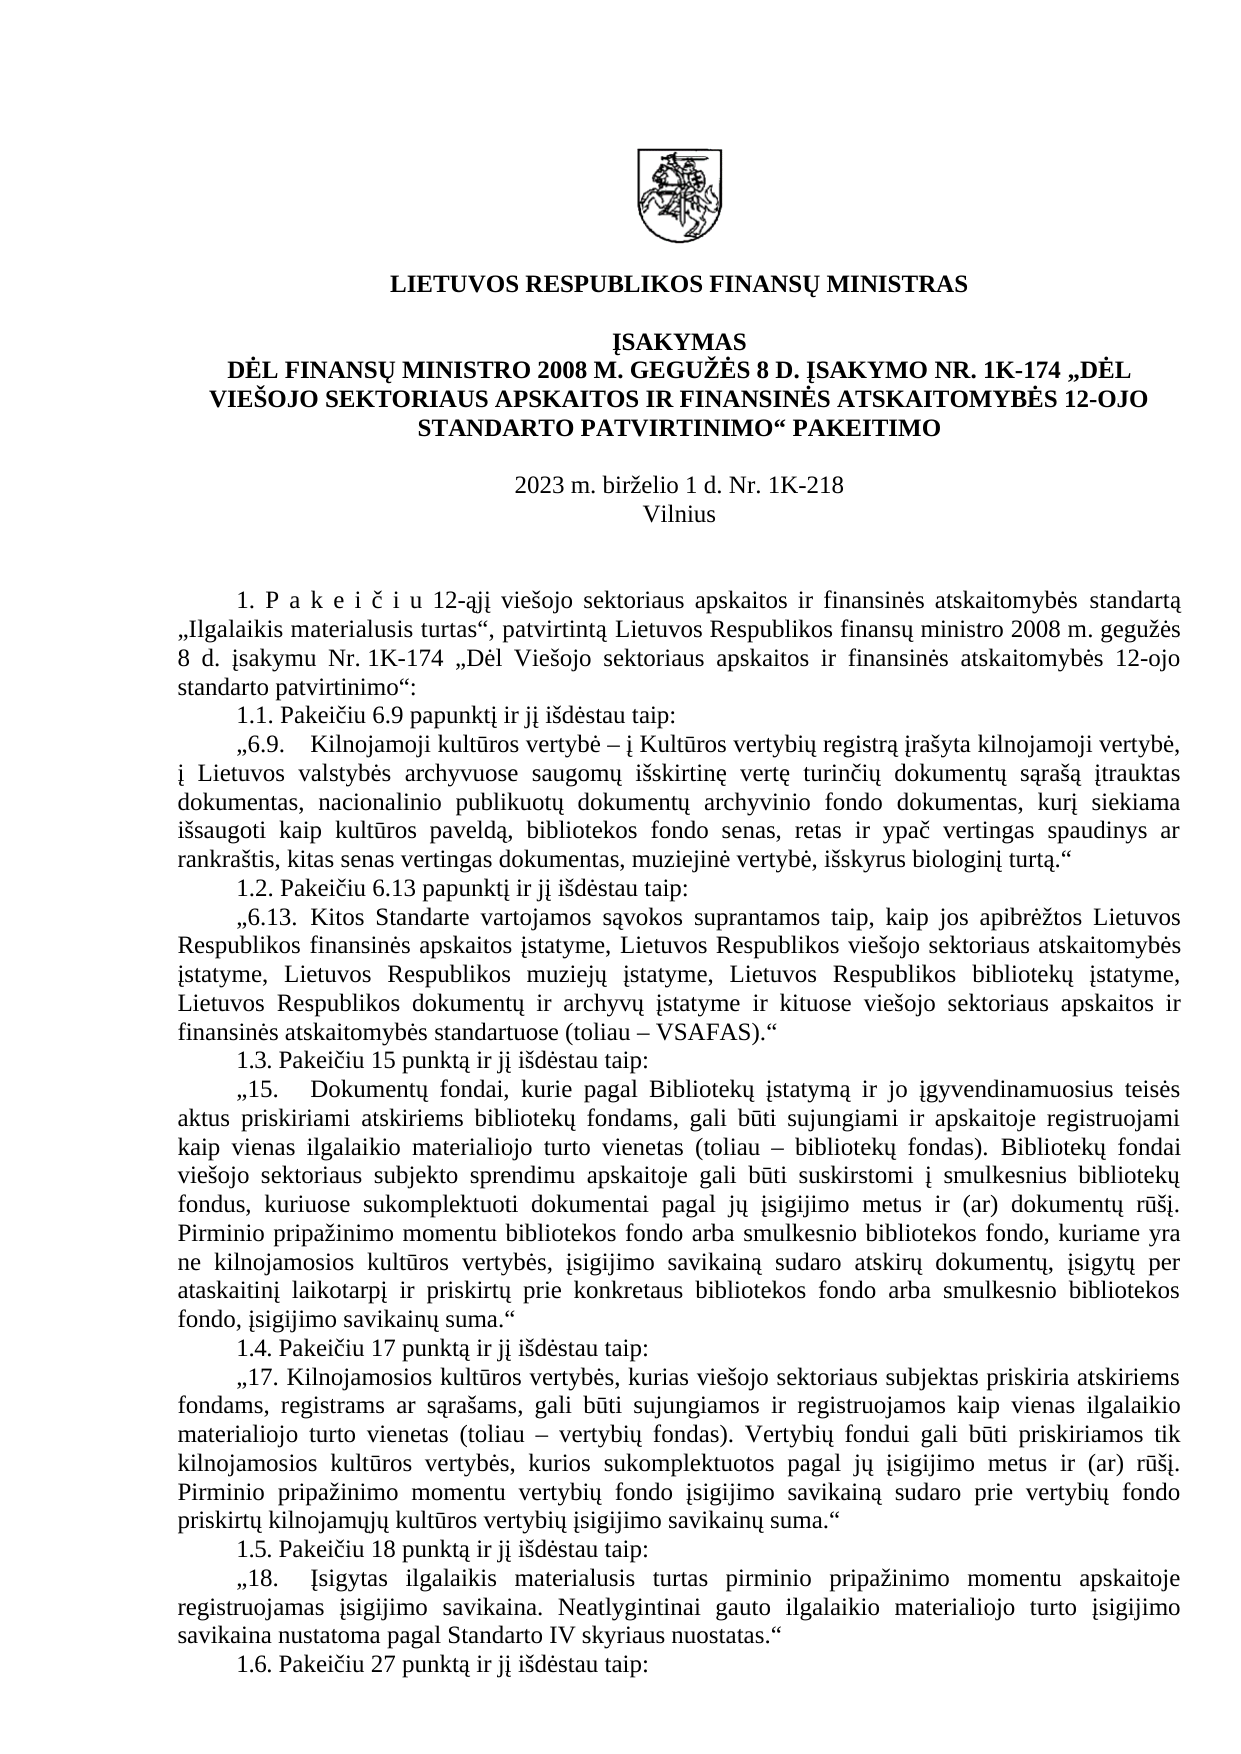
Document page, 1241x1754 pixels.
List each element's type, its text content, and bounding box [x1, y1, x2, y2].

text 1.2. Pakeičiu 6.13 papunktį ir jį išdėstau taip: [177, 873, 1181, 902]
text „18. Įsigytas ilgalaikis materialusis turtas pirminio pripažinimo momentu apskaitoje registruojamas įsigijimo savikaina. Neatlygintinai gauto ilgalaikio materialiojo turto įsigijimo savikaina nustatoma pagal Standarto IV skyriaus nuostatas.“ [177, 1563, 1181, 1649]
text 1. P a k e i č i u 12-ąjį viešojo sektoriaus apskaitos ir finansinės atskaitomybės standartą „Ilgalaikis materialusis turtas“, patvirtintą Lietuvos Respublikos finansų ministro 2008 m. gegužės 8 d. įsakymu Nr. 1K-174 „Dėl Viešojo sektoriaus apskaitos ir finansinės atskaitomybės 12-ojo standarto patvirtinimo“: [177, 585, 1181, 700]
text Vilnius [177, 499, 1181, 528]
text 1.1. Pakeičiu 6.9 papunktį ir jį išdėstau taip: [177, 700, 1181, 729]
text „6.13. Kitos Standarte vartojamos sąvokos suprantamos taip, kaip jos apibrėžtos Lietuvos Respublikos finansinės apskaitos įstatyme, Lietuvos Respublikos viešojo sektoriaus atskaitomybės įstatyme, Lietuvos Respublikos muziejų įstatyme, Lietuvos Respublikos bibliotekų įstatyme, Lietuvos Respublikos dokumentų ir archyvų įstatyme ir kituose viešojo sektoriaus apskaitos ir finansinės atskaitomybės standartuose (toliau – VSAFAS).“ [177, 902, 1181, 1045]
text DĖL FINANSŲ MINISTRO 2008 M. GEGUŽĖS 8 D. ĮSAKYMO NR. 1K-174 „DĖL VIEŠOJO SEKTORIAUS APSKAITOS IR FINANSINĖS ATSKAITOMYBĖS 12-OJO STANDARTO PATVIRTINIMO“ PAKEITIMO [177, 355, 1181, 442]
text 1.3. Pakeičiu 15 punktą ir jį išdėstau taip: [177, 1045, 1181, 1074]
text ĮSAKYMAS [177, 327, 1181, 355]
text 2023 m. birželio 1 d. Nr. 1K-218 [177, 470, 1181, 499]
text „17. Kilnojamosios kultūros vertybės, kurias viešojo sektoriaus subjektas priskiria atskiriems fondams, registrams ar sąrašams, gali būti sujungiamos ir registruojamos kaip vienas ilgalaikio materialiojo turto vienetas (toliau – vertybių fondas). Vertybių fondui gali būti priskiriamos tik kilnojamosios kultūros vertybės, kurios sukomplektuotos pagal jų įsigijimo metus ir (ar) rūšį. Pirminio pripažinimo momentu vertybių fondo įsigijimo savikainą sudaro prie vertybių fondo priskirtų kilnojamųjų kultūros vertybių įsigijimo savikainų suma.“ [177, 1362, 1181, 1534]
text 1.4. Pakeičiu 17 punktą ir jį išdėstau taip: [177, 1333, 1181, 1362]
text „15. Dokumentų fondai, kurie pagal Bibliotekų įstatymą ir jo įgyvendinamuosius teisės aktus priskiriami atskiriems bibliotekų fondams, gali būti sujungiami ir apskaitoje registruojami kaip vienas ilgalaikio materialiojo turto vienetas (toliau – bibliotekų fondas). Bibliotekų fondai viešojo sektoriaus subjekto sprendimu apskaitoje gali būti suskirstomi į smulkesnius bibliotekų fondus, kuriuose sukomplektuoti dokumentai pagal jų įsigijimo metus ir (ar) dokumentų rūšį. Pirminio pripažinimo momentu bibliotekos fondo arba smulkesnio bibliotekos fondo, kuriame yra ne kilnojamosios kultūros vertybės, įsigijimo savikainą sudaro atskirų dokumentų, įsigytų per ataskaitinį laikotarpį ir priskirtų prie konkretaus bibliotekos fondo arba smulkesnio bibliotekos fondo, įsigijimo savikainų suma.“ [177, 1074, 1181, 1333]
text 1.5. Pakeičiu 18 punktą ir jį išdėstau taip: [177, 1534, 1181, 1563]
text „6.9. Kilnojamoji kultūros vertybė – į Kultūros vertybių registrą įrašyta kilnojamoji vertybė, į Lietuvos valstybės archyvuose saugomų išskirtinę vertę turinčių dokumentų sąrašą įtrauktas dokumentas, nacionalinio publikuotų dokumentų archyvinio fondo dokumentas, kurį siekiama išsaugoti kaip kultūros paveldą, bibliotekos fondo senas, retas ir ypač vertingas spaudinys ar rankraštis, kitas senas vertingas dokumentas, muziejinė vertybė, išskyrus biologinį turtą.“ [177, 729, 1181, 873]
text LIETUVOS RESPUBLIKOS FINANSŲ MINISTRAS [177, 269, 1181, 298]
text 1.6. Pakeičiu 27 punktą ir jį išdėstau taip: [177, 1649, 1181, 1678]
